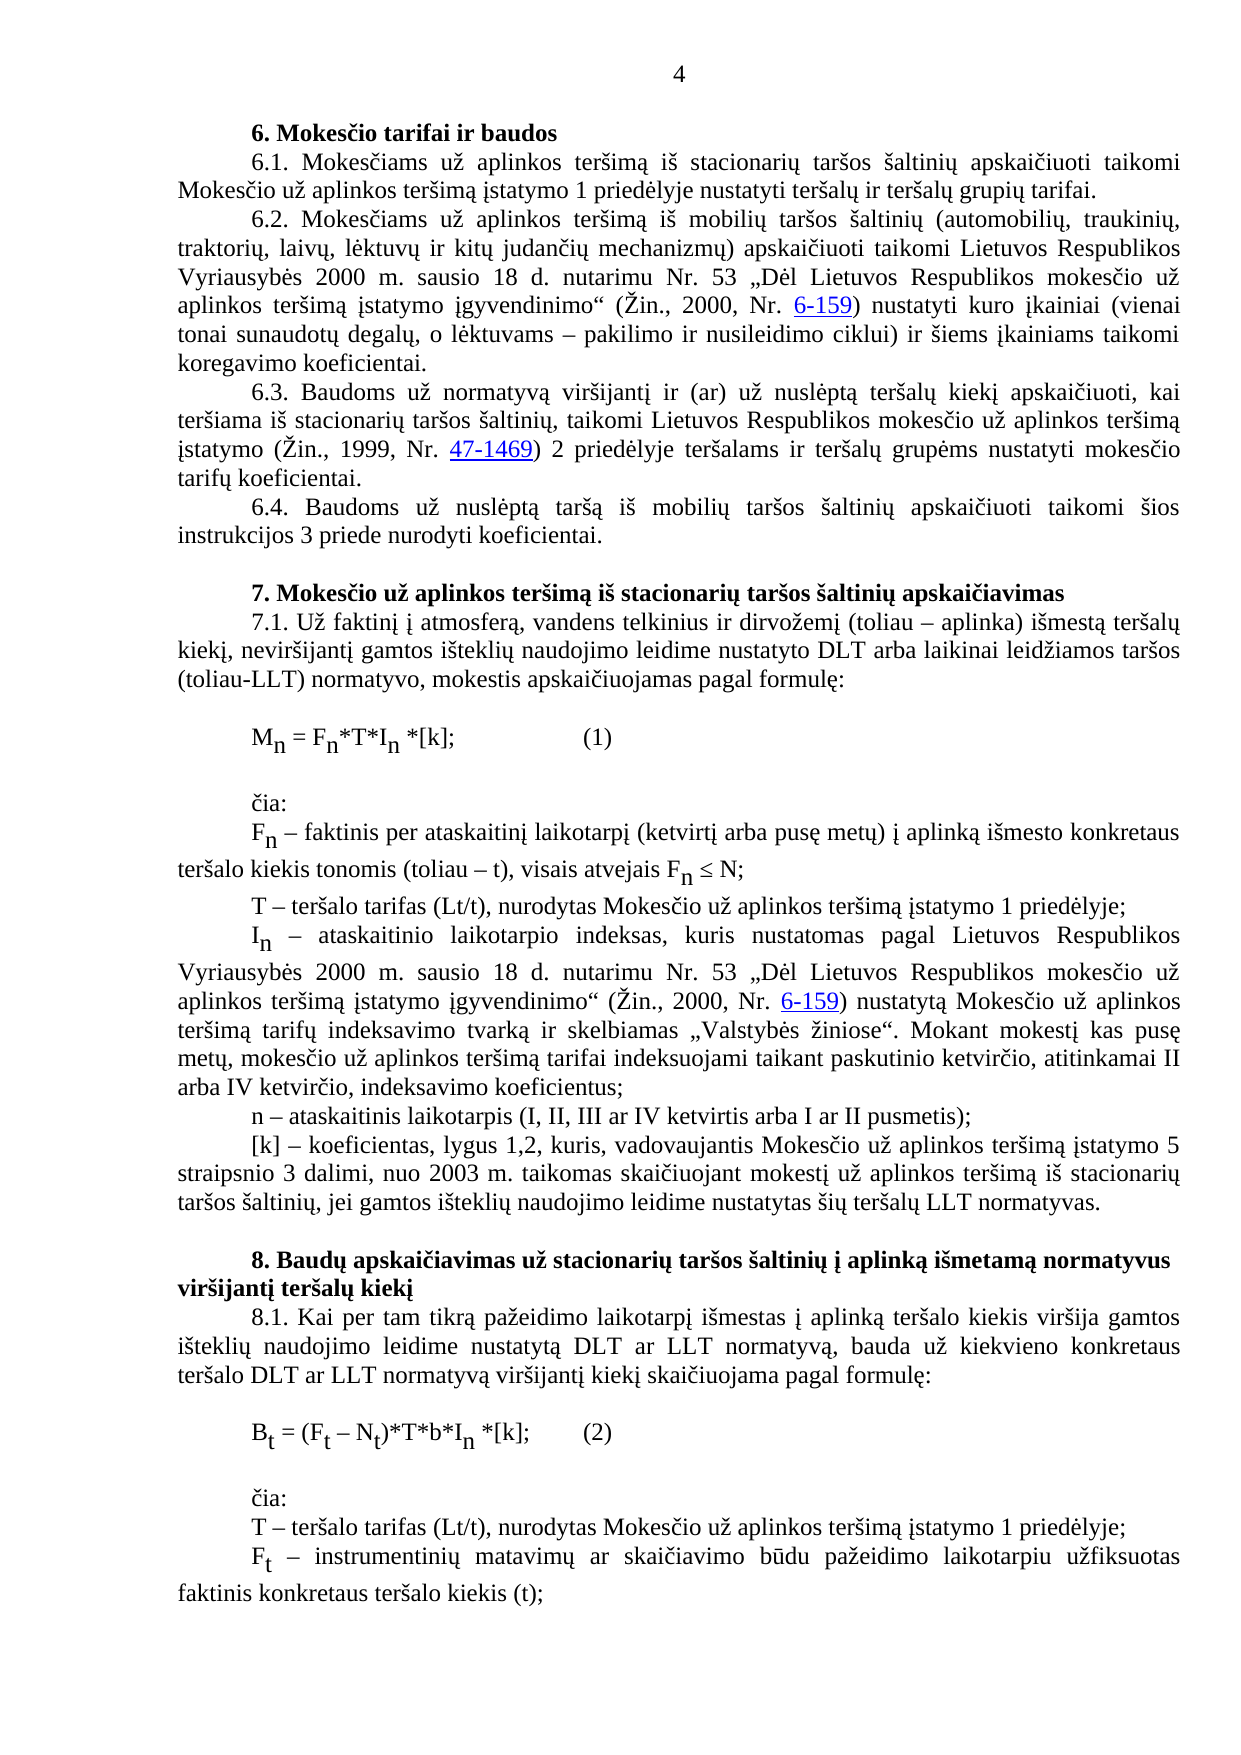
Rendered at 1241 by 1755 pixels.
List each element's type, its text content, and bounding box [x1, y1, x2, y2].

text 8.1. Kai per tam tikrą pažeidimo laikotarpį išmestas į aplinką teršalo kiekis viršija gamtos išteklių naudojimo leidime nustatytą DLT ar LLT normatyvą, bauda už kiekvieno konkretaus teršalo DLT ar LLT normatyvą viršijantį kiekį skaičiuojama pagal formulę: [177, 1302, 1181, 1388]
text Mn = Fn*T*In *[k]; (1) [177, 722, 1181, 759]
text 6.2. Mokesčiams už aplinkos teršimą iš mobilių taršos šaltinių (automobilių, traukinių, traktorių, laivų, lėktuvų ir kitų judančių mechanizmų) apskaičiuoti taikomi Lietuvos Respublikos Vyriausybės 2000 m. sausio 18 d. nutarimu Nr. 53 „Dėl Lietuvos Respublikos mokesčio už aplinkos teršimą įstatymo įgyvendinimo“ (Žin., 2000, Nr. 6-159) nustatyti kuro įkainiai (vienai tonai sunaudotų degalų, o lėktuvams – pakilimo ir nusileidimo ciklui) ir šiems įkainiams taikomi koregavimo koeficientai. [177, 204, 1181, 377]
text 7.1. Už faktinį į atmosferą, vandens telkinius ir dirvožemį (toliau – aplinka) išmestą teršalų kiekį, neviršijantį gamtos išteklių naudojimo leidime nustatyto DLT arba laikinai leidžiamos taršos (toliau-LLT) normatyvo, mokestis apskaičiuojamas pagal formulę: [177, 607, 1181, 693]
text T – teršalo tarifas (Lt/t), nurodytas Mokesčio už aplinkos teršimą įstatymo 1 priedėlyje; [177, 891, 1181, 920]
text In – ataskaitinio laikotarpio indeksas, kuris nustatomas pagal Lietuvos Respublikos Vyriausybės 2000 m. sausio 18 d. nutarimu Nr. 53 „Dėl Lietuvos Respublikos mokesčio už aplinkos teršimą įstatymo įgyvendinimo“ (Žin., 2000, Nr. 6-159) nustatytą Mokesčio už aplinkos teršimą tarifų indeksavimo tvarką ir skelbiamas „Valstybės žiniose“. Mokant mokestį kas pusę metų, mokesčio už aplinkos teršimą tarifai indeksuojami taikant paskutinio ketvirčio, atitinkamai II arba IV ketvirčio, indeksavimo koeficientus; [177, 920, 1181, 1101]
text 7. Mokesčio už aplinkos teršimą iš stacionarių taršos šaltinių apskaičiavimas [177, 578, 1181, 607]
text [k] – koeficientas, lygus 1,2, kuris, vadovaujantis Mokesčio už aplinkos teršimą įstatymo 5 straipsnio 3 dalimi, nuo 2003 m. taikomas skaičiuojant mokestį už aplinkos teršimą iš stacionarių taršos šaltinių, jei gamtos išteklių naudojimo leidime nustatytas šių teršalų LLT normatyvas. [177, 1130, 1181, 1216]
text Ft – instrumentinių matavimų ar skaičiavimo būdu pažeidimo laikotarpiu užfiksuotas faktinis konkretaus teršalo kiekis (t); [177, 1541, 1181, 1607]
text čia: [177, 1483, 1181, 1512]
text 6.3. Baudoms už normatyvą viršijantį ir (ar) už nuslėptą teršalų kiekį apskaičiuoti, kai teršiama iš stacionarių taršos šaltinių, taikomi Lietuvos Respublikos mokesčio už aplinkos teršimą įstatymo (Žin., 1999, Nr. 47-1469) 2 priedėlyje teršalams ir teršalų grupėms nustatyti mokesčio tarifų koeficientai. [177, 377, 1181, 492]
text Fn – faktinis per ataskaitinį laikotarpį (ketvirtį arba pusę metų) į aplinką išmesto konkretaus teršalo kiekis tonomis (toliau – t), visais atvejais Fn ≤ N; [177, 817, 1181, 891]
text 8. Baudų apskaičiavimas už stacionarių taršos šaltinių į aplinką išmetamą normatyvus viršijantį teršalų kiekį [177, 1245, 1181, 1302]
text n – ataskaitinis laikotarpis (I, II, III ar IV ketvirtis arba I ar II pusmetis); [177, 1101, 1181, 1130]
text 6.1. Mokesčiams už aplinkos teršimą iš stacionarių taršos šaltinių apskaičiuoti taikomi Mokesčio už aplinkos teršimą įstatymo 1 priedėlyje nustatyti teršalų ir teršalų grupių tarifai. [177, 147, 1181, 204]
text čia: [177, 788, 1181, 817]
text 6.4. Baudoms už nuslėptą taršą iš mobilių taršos šaltinių apskaičiuoti taikomi šios instrukcijos 3 priede nurodyti koeficientai. [177, 492, 1181, 549]
text 6. Mokesčio tarifai ir baudos [177, 118, 1181, 147]
text Bt = (Ft – Nt)*T*b*In *[k]; (2) [177, 1417, 1181, 1454]
text T – teršalo tarifas (Lt/t), nurodytas Mokesčio už aplinkos teršimą įstatymo 1 priedėlyje; [177, 1512, 1181, 1541]
